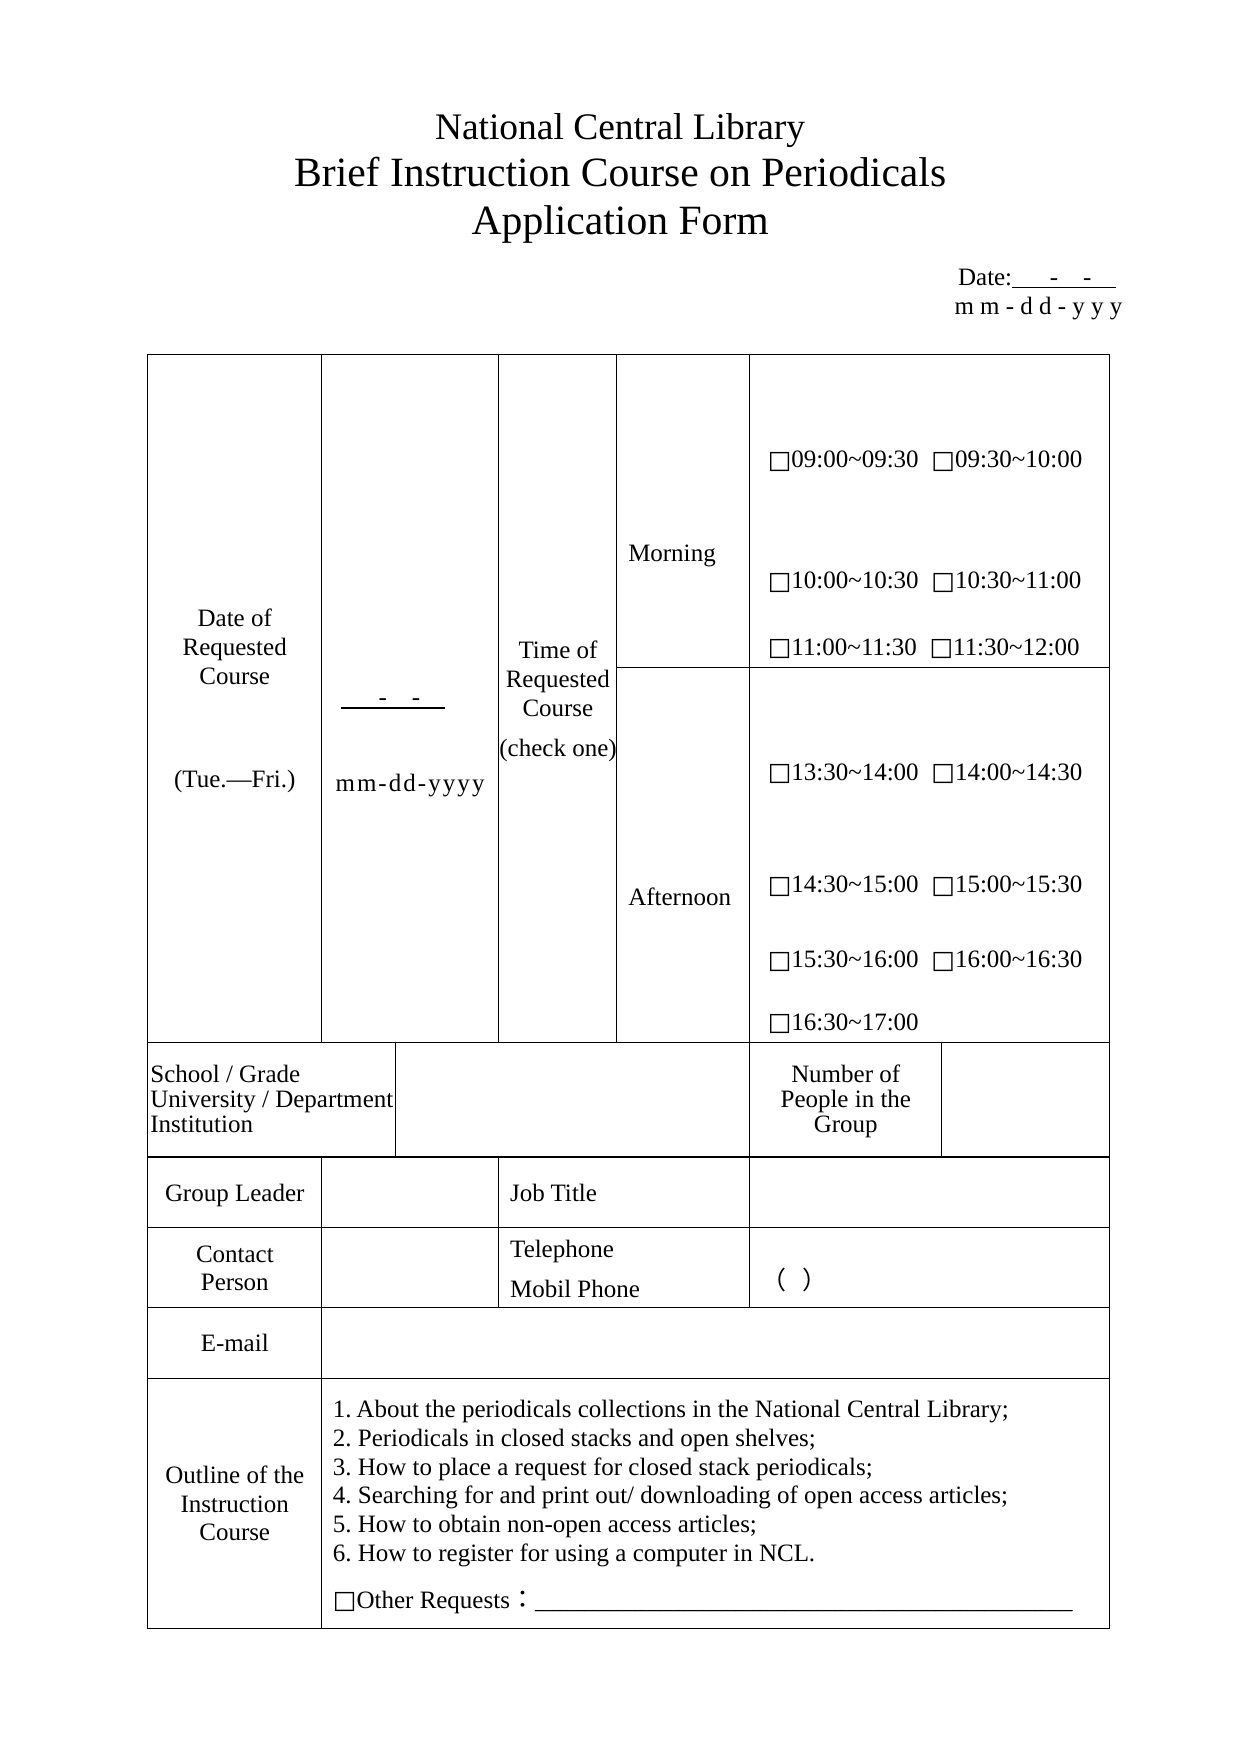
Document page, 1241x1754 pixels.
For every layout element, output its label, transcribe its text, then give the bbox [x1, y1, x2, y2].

table_cell [322, 1308, 1109, 1377]
table_cell School / Grade University / Department Institution [148, 1043, 395, 1156]
table_header Morning [617, 355, 749, 667]
table_cell Number of People in the Group [750, 1043, 941, 1156]
table_cell Afternoon [617, 668, 749, 1042]
table_cell [396, 1043, 749, 1156]
table_cell Job Title [499, 1158, 749, 1227]
table_cell □13:30~14:00 □14:00~14:30 □14:30~15:00 □15:00~15:30 □15:30~16:00 □16:00~16:30 □16:30~17:00 [750, 668, 1109, 1042]
table_header Date of Requested Course (Tue.—Fri.) [148, 355, 321, 1042]
text National Central Library Brief Instruction Course on Periodicals Application Form [148, 104, 1092, 243]
table_header □09:00~09:30 □09:30~10:00 □10:00~10:30 □10:30~11:00 □11:00~11:30 □11:30~12:00 [750, 355, 1109, 667]
table_cell [322, 1158, 498, 1227]
table_cell Telephone Mobil Phone [499, 1228, 749, 1307]
text mm-dd-yyy [148, 291, 1122, 319]
table_header - - . mm-dd-yyyy [322, 355, 498, 1042]
table_cell E-mail [148, 1308, 321, 1377]
text Date: - - . [148, 262, 1122, 291]
table_cell [322, 1228, 498, 1307]
table_cell Contact Person [148, 1228, 321, 1307]
table_cell [942, 1043, 1109, 1156]
table_cell Group Leader [148, 1158, 321, 1227]
table_cell Outline of the Instruction Course [148, 1379, 321, 1628]
table_cell [750, 1158, 1109, 1227]
table_header Time of Requested Course (check one) [499, 355, 616, 1042]
table_cell （ ） [750, 1228, 1109, 1307]
table_cell 1. About the periodicals collections in the National Central Library; 2. Periodicals in closed stacks and open shelves; 3. How to place a request for closed stack periodicals; 4. Searching for and print out/ downloading of open access articles; 5. How to obtain non-open access articles; 6. How to register for using a computer in NCL. □Other Requests：___________________________________________ [322, 1379, 1109, 1628]
